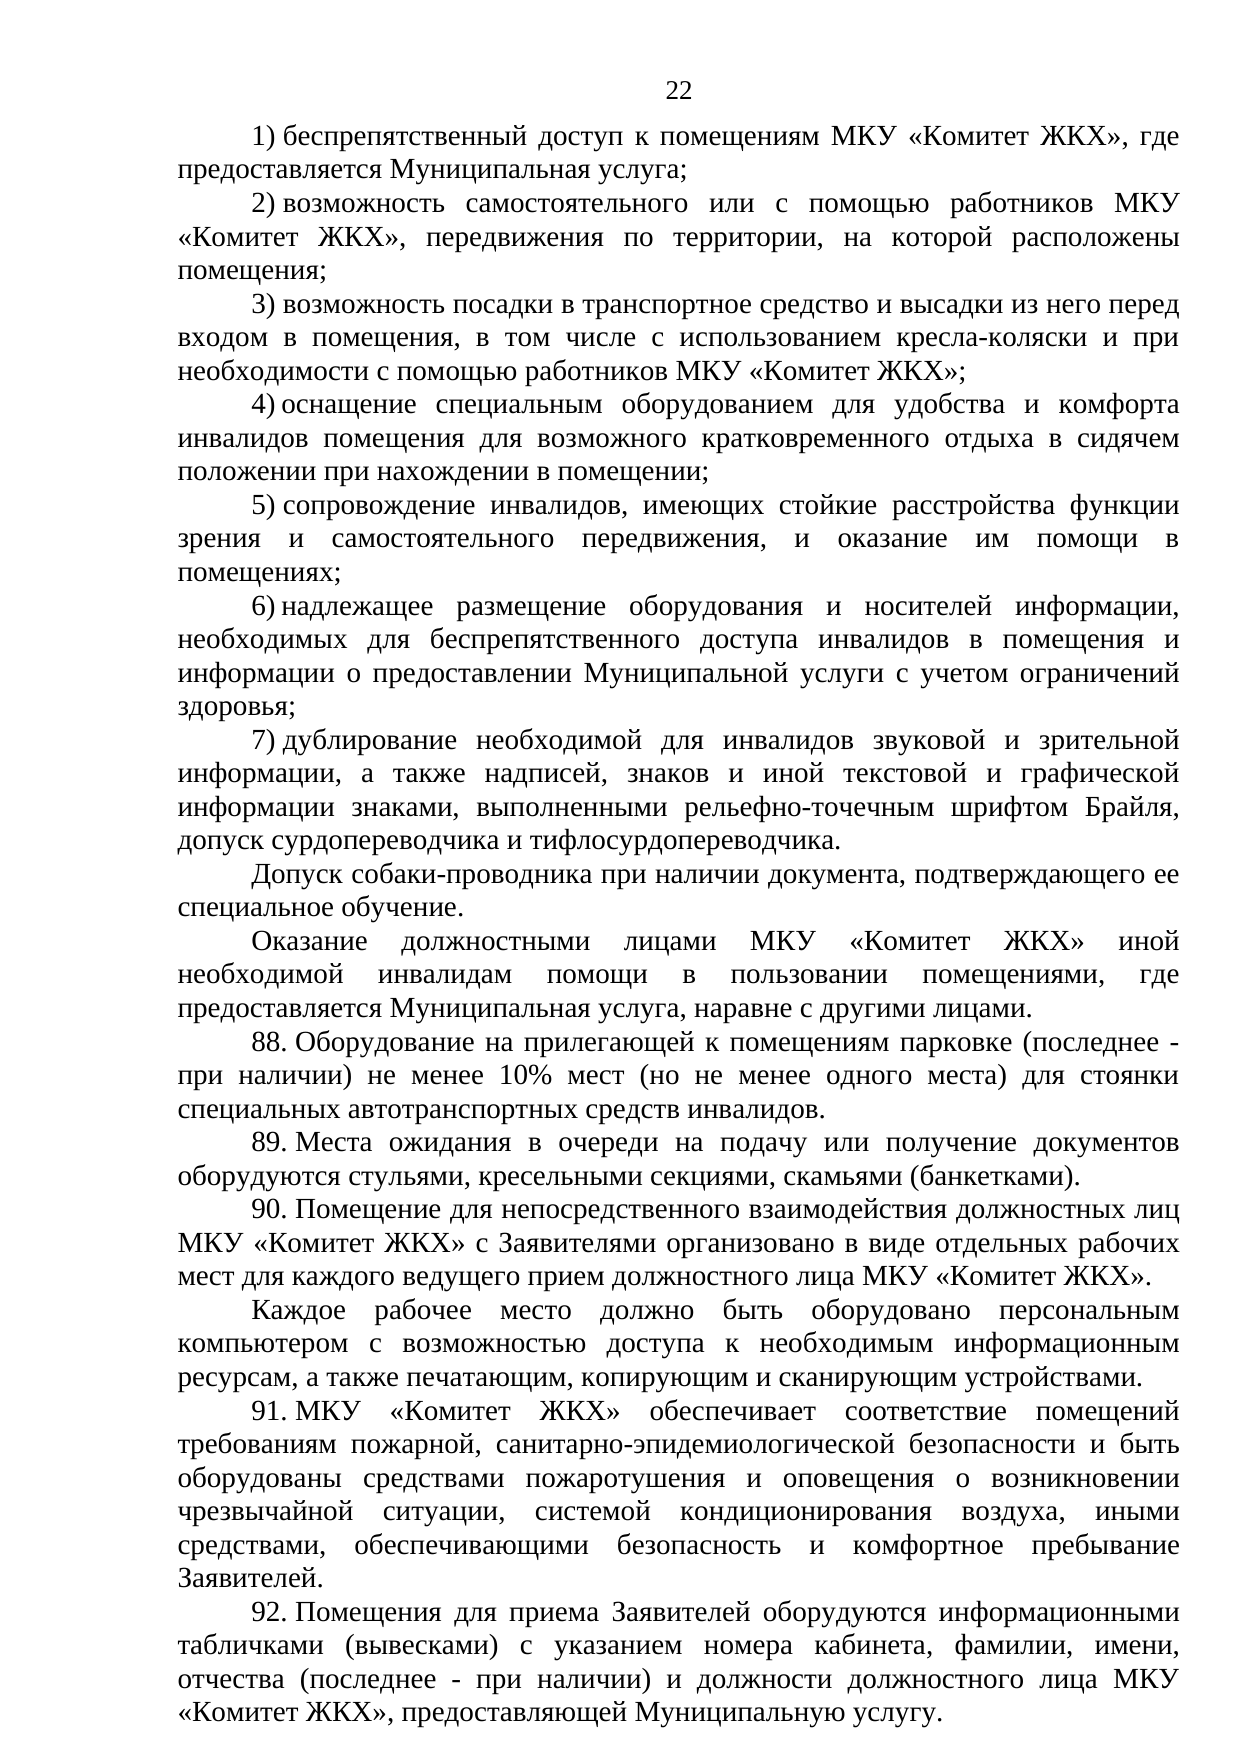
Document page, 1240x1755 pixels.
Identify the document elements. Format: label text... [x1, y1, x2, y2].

text 7) дублирование необходимой для инвалидов звуковой и зрительной информации, а также надписей, знаков и иной текстовой и графической информации знаками, выполненными рельефно-точечным шрифтом Брайля, допуск сурдопереводчика и тифлосурдопереводчика. [177, 722, 1181, 856]
text 6) надлежащее размещение оборудования и носителей информации, необходимых для беспрепятственного доступа инвалидов в помещения и информации о предоставлении Муниципальной услуги с учетом ограничений здоровья; [177, 588, 1181, 722]
text 88. Оборудование на прилегающей к помещениям парковке (последнее - при наличии) не менее 10% мест (но не менее одного места) для стоянки специальных автотранспортных средств инвалидов. [177, 1024, 1181, 1124]
text 91. МКУ «Комитет ЖКХ» обеспечивает соответствие помещений требованиям пожарной, санитарно-эпидемиологической безопасности и быть оборудованы средствами пожаротушения и оповещения о возникновении чрезвычайной ситуации, системой кондиционирования воздуха, иными средствами, обеспечивающими безопасность и комфортное пребывание Заявителей. [177, 1393, 1181, 1594]
text 90. Помещение для непосредственного взаимодействия должностных лиц МКУ «Комитет ЖКХ» с Заявителями организовано в виде отдельных рабочих мест для каждого ведущего прием должностного лица МКУ «Комитет ЖКХ». [177, 1191, 1181, 1292]
text Оказание должностными лицами МКУ «Комитет ЖКХ» иной необходимой инвалидам помощи в пользовании помещениями, где предоставляется Муниципальная услуга, наравне с другими лицами. [177, 923, 1181, 1024]
text 5) сопровождение инвалидов, имеющих стойкие расстройства функции зрения и самостоятельного передвижения, и оказание им помощи в помещениях; [177, 487, 1181, 588]
text 2) возможность самостоятельного или с помощью работников МКУ «Комитет ЖКХ», передвижения по территории, на которой расположены помещения; [177, 185, 1181, 286]
text 3) возможность посадки в транспортное средство и высадки из него перед входом в помещения, в том числе с использованием кресла-коляски и при необходимости с помощью работников МКУ «Комитет ЖКХ»; [177, 286, 1181, 386]
text Каждое рабочее место должно быть оборудовано персональным компьютером с возможностью доступа к необходимым информационным ресурсам, а также печатающим, копирующим и сканирующим устройствами. [177, 1292, 1181, 1393]
text 1) беспрепятственный доступ к помещениям МКУ «Комитет ЖКХ», где предоставляется Муниципальная услуга; [177, 118, 1181, 185]
text 89. Места ожидания в очереди на подачу или получение документов оборудуются стульями, кресельными секциями, скамьями (банкетками). [177, 1124, 1181, 1191]
text 4) оснащение специальным оборудованием для удобства и комфорта инвалидов помещения для возможного кратковременного отдыха в сидячем положении при нахождении в помещении; [177, 386, 1181, 487]
text Допуск собаки-проводника при наличии документа, подтверждающего ее специальное обучение. [177, 856, 1181, 923]
text 92. Помещения для приема Заявителей оборудуются информационными табличками (вывесками) с указанием номера кабинета, фамилии, имени, отчества (последнее - при наличии) и должности должностного лица МКУ «Комитет ЖКХ», предоставляющей Муниципальную услугу. [177, 1594, 1181, 1728]
